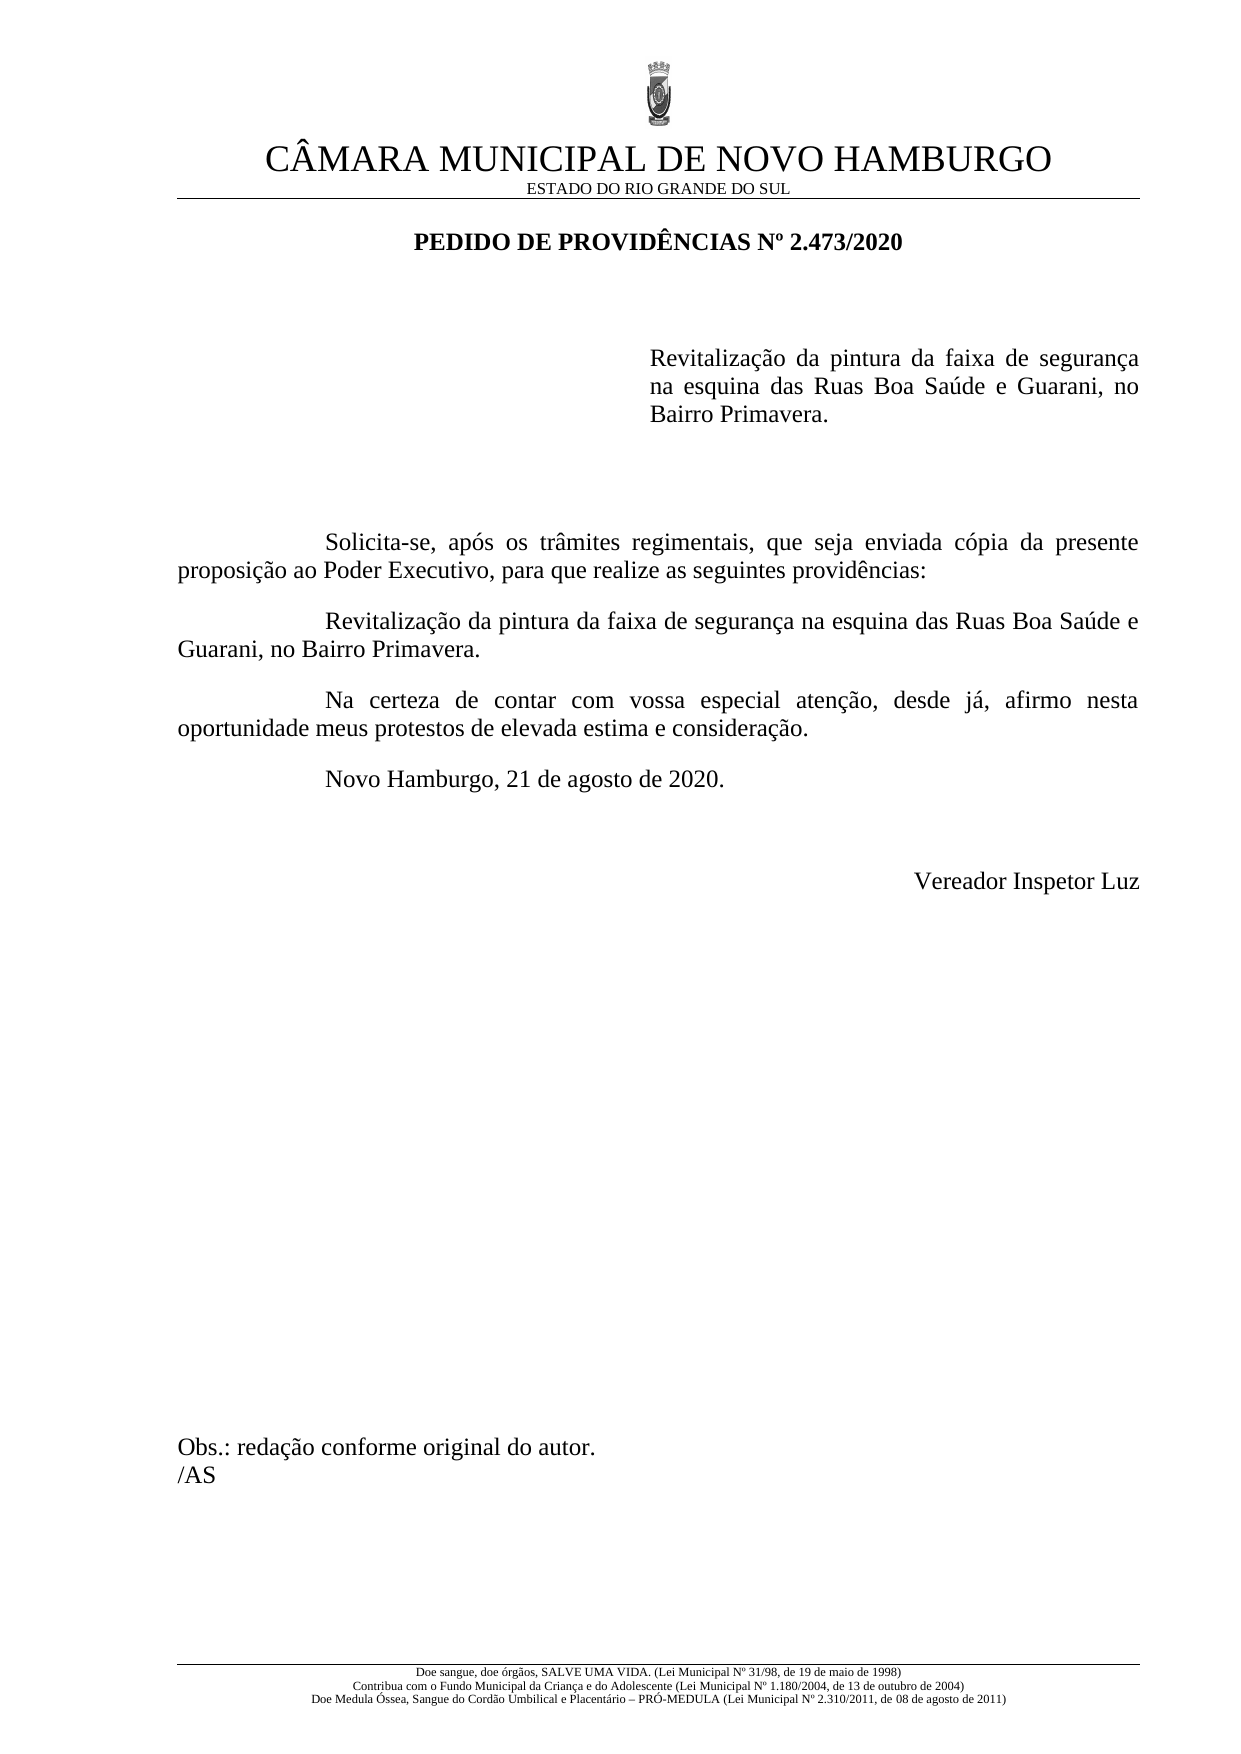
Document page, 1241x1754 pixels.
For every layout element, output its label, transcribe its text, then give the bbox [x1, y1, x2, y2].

text Novo Hamburgo, 21 de agosto de 2020. [177, 765, 1140, 793]
list Revitalização da pintura da faixa de segurança na esquina das Ruas Boa Saúde e Guarani, no Bairro Primavera. [649, 344, 1140, 428]
text Solicita-se, após os trâmites regimentais, que seja enviada cópia da presente proposição ao Poder Executivo, para que realize as seguintes providências: [177, 528, 1140, 583]
text Vereador Inspetor Luz [177, 867, 1140, 895]
text /AS [177, 1461, 1140, 1489]
text Revitalização da pintura da faixa de segurança na esquina das Ruas Boa Saúde e Guarani, no Bairro Primavera. [177, 607, 1140, 662]
text Obs.: redação conforme original do autor. [177, 1433, 1140, 1461]
text PEDIDO DE PROVIDÊNCIAS Nº 2.473/2020 [177, 228, 1140, 256]
text Na certeza de contar com vossa especial atenção, desde já, afirmo nesta oportunidade meus protestos de elevada estima e consideração. [177, 686, 1140, 741]
